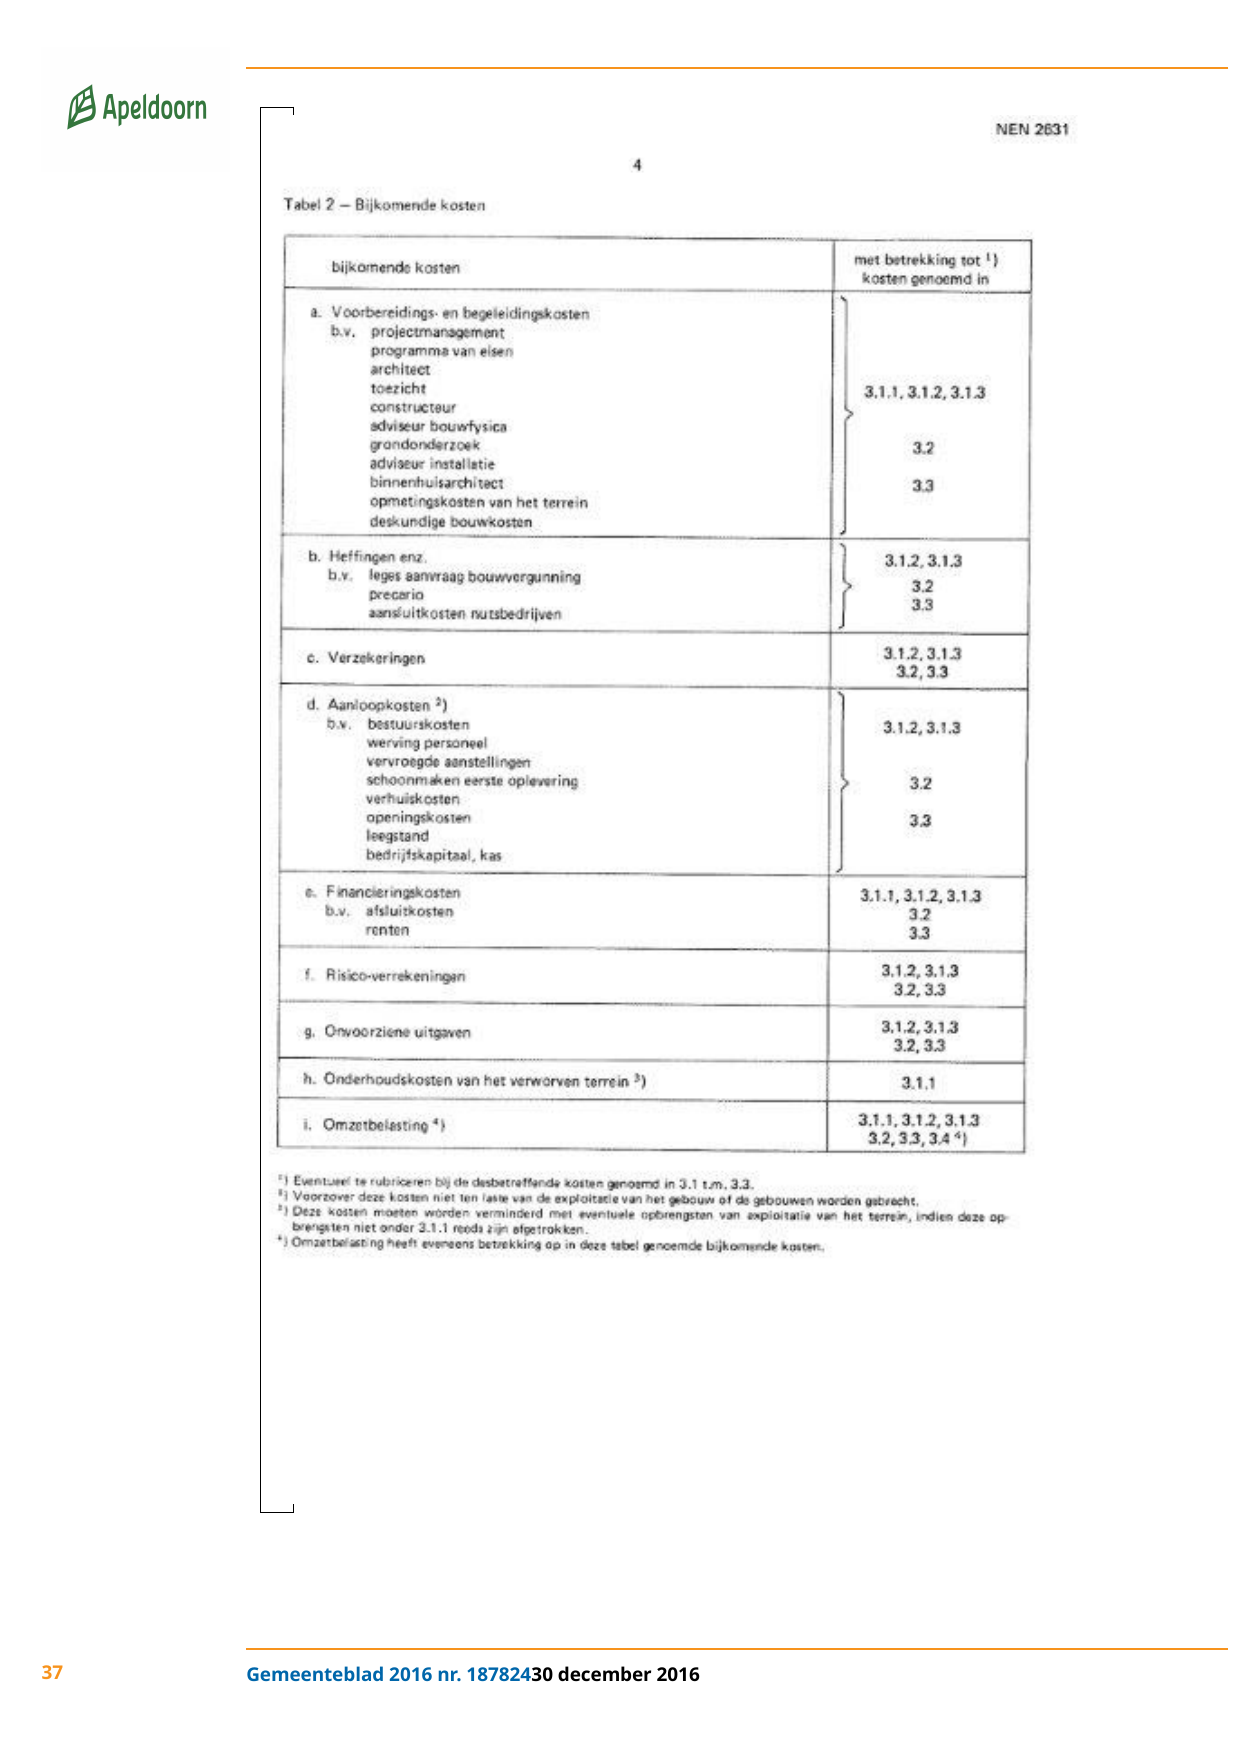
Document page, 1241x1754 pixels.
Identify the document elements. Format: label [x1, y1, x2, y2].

picture [268, 115, 1152, 1504]
picture [41, 47, 231, 172]
